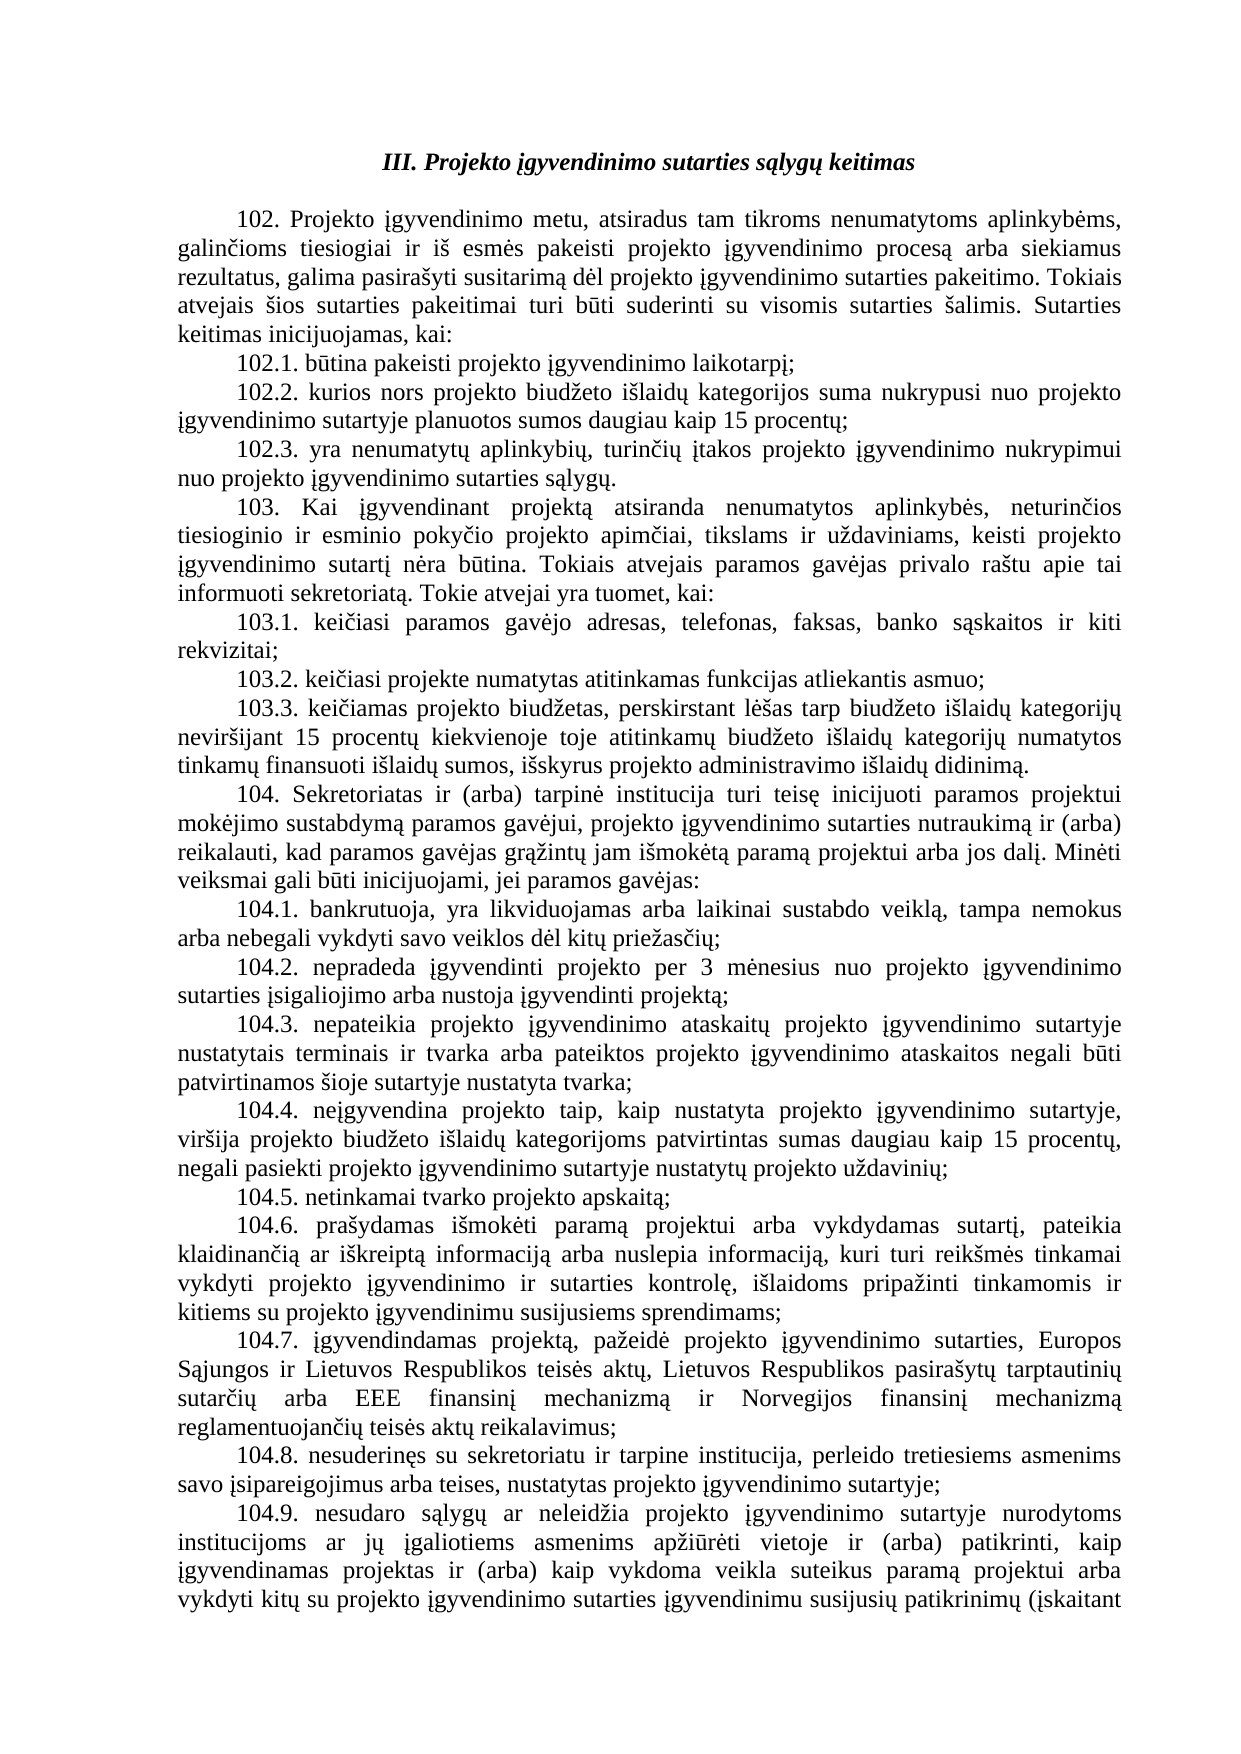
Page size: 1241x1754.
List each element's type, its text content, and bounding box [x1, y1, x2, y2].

text 103. Kai įgyvendinant projektą atsiranda nenumatytos aplinkybės, neturinčios tiesioginio ir esminio pokyčio projekto apimčiai, tikslams ir uždaviniams, keisti projekto įgyvendinimo sutartį nėra būtina. Tokiais atvejais paramos gavėjas privalo raštu apie tai informuoti sekretoriatą. Tokie atvejai yra tuomet, kai: [177, 492, 1122, 607]
text 104.2. nepradeda įgyvendinti projekto per 3 mėnesius nuo projekto įgyvendinimo sutarties įsigaliojimo arba nustoja įgyvendinti projektą; [177, 952, 1122, 1009]
text 104.3. nepateikia projekto įgyvendinimo ataskaitų projekto įgyvendinimo sutartyje nustatytais terminais ir tvarka arba pateiktos projekto įgyvendinimo ataskaitos negali būti patvirtinamos šioje sutartyje nustatyta tvarka; [177, 1009, 1122, 1096]
text 102.1. būtina pakeisti projekto įgyvendinimo laikotarpį; [177, 348, 1122, 377]
text 104. Sekretoriatas ir (arba) tarpinė institucija turi teisę inicijuoti paramos projektui mokėjimo sustabdymą paramos gavėjui, projekto įgyvendinimo sutarties nutraukimą ir (arba) reikalauti, kad paramos gavėjas grąžintų jam išmokėtą paramą projektui arba jos dalį. Minėti veiksmai gali būti inicijuojami, jei paramos gavėjas: [177, 779, 1122, 894]
text 104.1. bankrutuoja, yra likviduojamas arba laikinai sustabdo veiklą, tampa nemokus arba nebegali vykdyti savo veiklos dėl kitų priežasčių; [177, 894, 1122, 952]
text 102.2. kurios nors projekto biudžeto išlaidų kategorijos suma nukrypusi nuo projekto įgyvendinimo sutartyje planuotos sumos daugiau kaip 15 procentų; [177, 377, 1122, 434]
text 102.3. yra nenumatytų aplinkybių, turinčių įtakos projekto įgyvendinimo nukrypimui nuo projekto įgyvendinimo sutarties sąlygų. [177, 434, 1122, 492]
text 104.6. prašydamas išmokėti paramą projektui arba vykdydamas sutartį, pateikia klaidinančią ar iškreiptą informaciją arba nuslepia informaciją, kuri turi reikšmės tinkamai vykdyti projekto įgyvendinimo ir sutarties kontrolę, išlaidoms pripažinti tinkamomis ir kitiems su projekto įgyvendinimu susijusiems sprendimams; [177, 1211, 1122, 1326]
text 104.4. neįgyvendina projekto taip, kaip nustatyta projekto įgyvendinimo sutartyje, viršija projekto biudžeto išlaidų kategorijoms patvirtintas sumas daugiau kaip 15 procentų, negali pasiekti projekto įgyvendinimo sutartyje nustatytų projekto uždavinių; [177, 1096, 1122, 1182]
text 103.3. keičiamas projekto biudžetas, perskirstant lėšas tarp biudžeto išlaidų kategorijų neviršijant 15 procentų kiekvienoje toje atitinkamų biudžeto išlaidų kategorijų numatytos tinkamų finansuoti išlaidų sumos, išskyrus projekto administravimo išlaidų didinimą. [177, 693, 1122, 779]
text III. Projekto įgyvendinimo sutarties sąlygų keitimas [177, 147, 1122, 176]
text 103.1. keičiasi paramos gavėjo adresas, telefonas, faksas, banko sąskaitos ir kiti rekvizitai; [177, 607, 1122, 664]
text 104.7. įgyvendindamas projektą, pažeidė projekto įgyvendinimo sutarties, Europos Sąjungos ir Lietuvos Respublikos teisės aktų, Lietuvos Respublikos pasirašytų tarptautinių sutarčių arba EEE finansinį mechanizmą ir Norvegijos finansinį mechanizmą reglamentuojančių teisės aktų reikalavimus; [177, 1326, 1122, 1441]
text 104.9. nesudaro sąlygų ar neleidžia projekto įgyvendinimo sutartyje nurodytoms institucijoms ar jų įgaliotiems asmenims apžiūrėti vietoje ir (arba) patikrinti, kaip įgyvendinamas projektas ir (arba) kaip vykdoma veikla suteikus paramą projektui arba vykdyti kitų su projekto įgyvendinimo sutarties įgyvendinimu susijusių patikrinimų (įskaitant [177, 1498, 1122, 1613]
text 103.2. keičiasi projekte numatytas atitinkamas funkcijas atliekantis asmuo; [177, 664, 1122, 693]
text 102. Projekto įgyvendinimo metu, atsiradus tam tikroms nenumatytoms aplinkybėms, galinčioms tiesiogiai ir iš esmės pakeisti projekto įgyvendinimo procesą arba siekiamus rezultatus, galima pasirašyti susitarimą dėl projekto įgyvendinimo sutarties pakeitimo. Tokiais atvejais šios sutarties pakeitimai turi būti suderinti su visomis sutarties šalimis. Sutarties keitimas inicijuojamas, kai: [177, 204, 1122, 348]
text 104.5. netinkamai tvarko projekto apskaitą; [177, 1182, 1122, 1211]
text 104.8. nesuderinęs su sekretoriatu ir tarpine institucija, perleido tretiesiems asmenims savo įsipareigojimus arba teises, nustatytas projekto įgyvendinimo sutartyje; [177, 1441, 1122, 1498]
